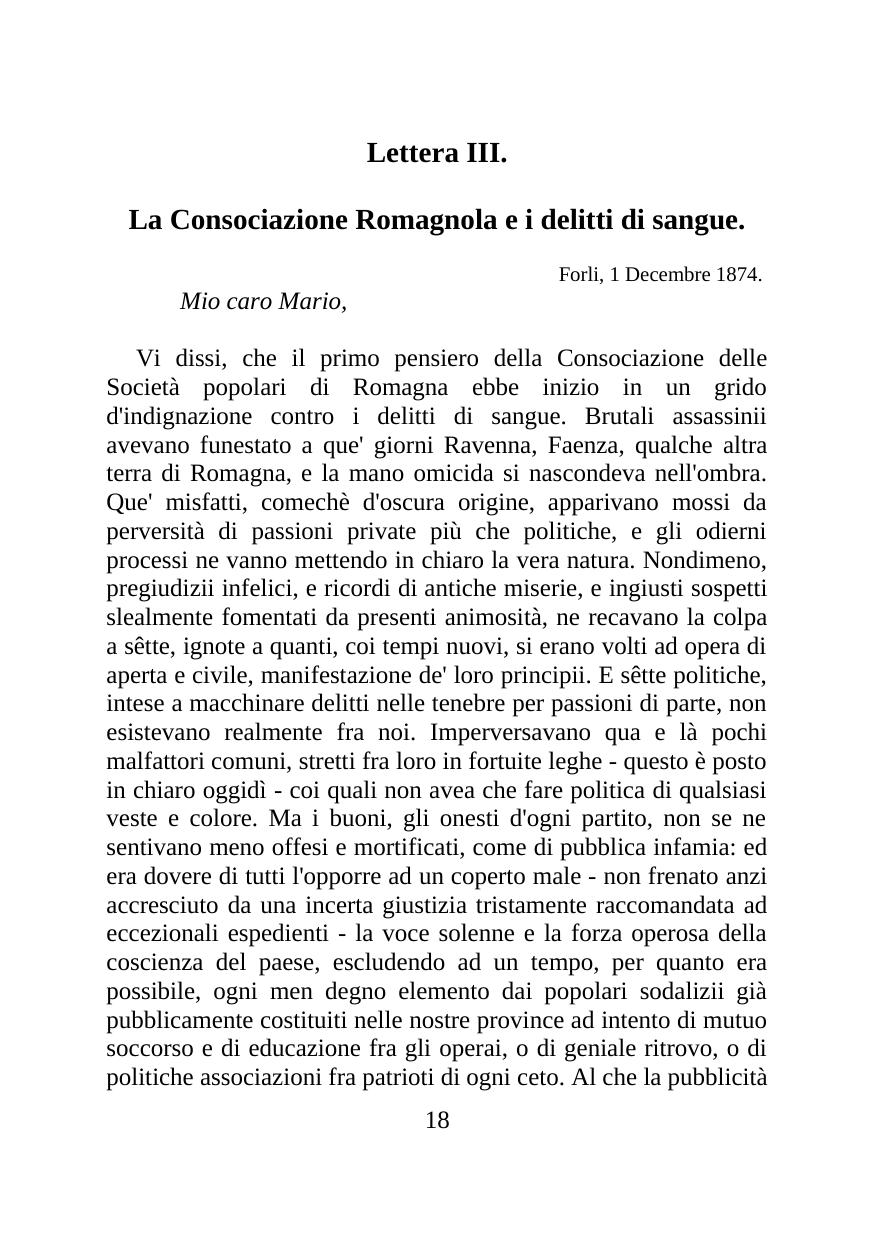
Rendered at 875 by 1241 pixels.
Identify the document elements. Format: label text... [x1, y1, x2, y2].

text Lettera III. [106, 135, 768, 168]
text Vi dissi, che il primo pensiero della Consociazione delle Società popolari di Romagna ebbe inizio in un grido d'indignazione contro i delitti di sangue. Brutali assassinii avevano funestato a que' giorni Ravenna, Faenza, qualche altra terra di Romagna, e la mano omicida si nascondeva nell'ombra. Que' misfatti, comechè d'oscura origine, apparivano mossi da perversità di passioni private più che politiche, e gli odierni processi ne vanno mettendo in chiaro la vera natura. Nondimeno, pregiudizii infelici, e ricordi di antiche miserie, e ingiusti sospetti slealmente fomentati da presenti animosità, ne recavano la colpa a sêtte, ignote a quanti, coi tempi nuovi, si erano volti ad opera di aperta e civile, manifestazione de' loro principii. E sêtte politiche, intese a macchinare delitti nelle tenebre per passioni di parte, non esistevano realmente fra noi. Imperversavano qua e là pochi malfattori comuni, stretti fra loro in fortuite leghe - questo è posto in chiaro oggidì - coi quali non avea che fare politica di qualsiasi veste e colore. Ma i buoni, gli onesti d'ogni partito, non se ne sentivano meno offesi e mortificati, come di pubblica infamia: ed era dovere di tutti l'opporre ad un coperto male - non frenato anzi accresciuto da una incerta giustizia tristamente raccomandata ad eccezionali espedienti - la voce solenne e la forza operosa della coscienza del paese, escludendo ad un tempo, per quanto era possibile, ogni men degno elemento dai popolari sodalizii già pubblicamente costituiti nelle nostre province ad intento di mutuo soccorso e di educazione fra gli operai, o di geniale ritrovo, o di politiche associazioni fra patrioti di ogni ceto. Al che la pubblicità [106, 343, 768, 1091]
text Mio caro Mario, [106, 286, 768, 315]
text Forli, 1 Decembre 1874. [106, 262, 768, 286]
text La Consociazione Romagnola e i delitti di sangue. [106, 202, 768, 236]
